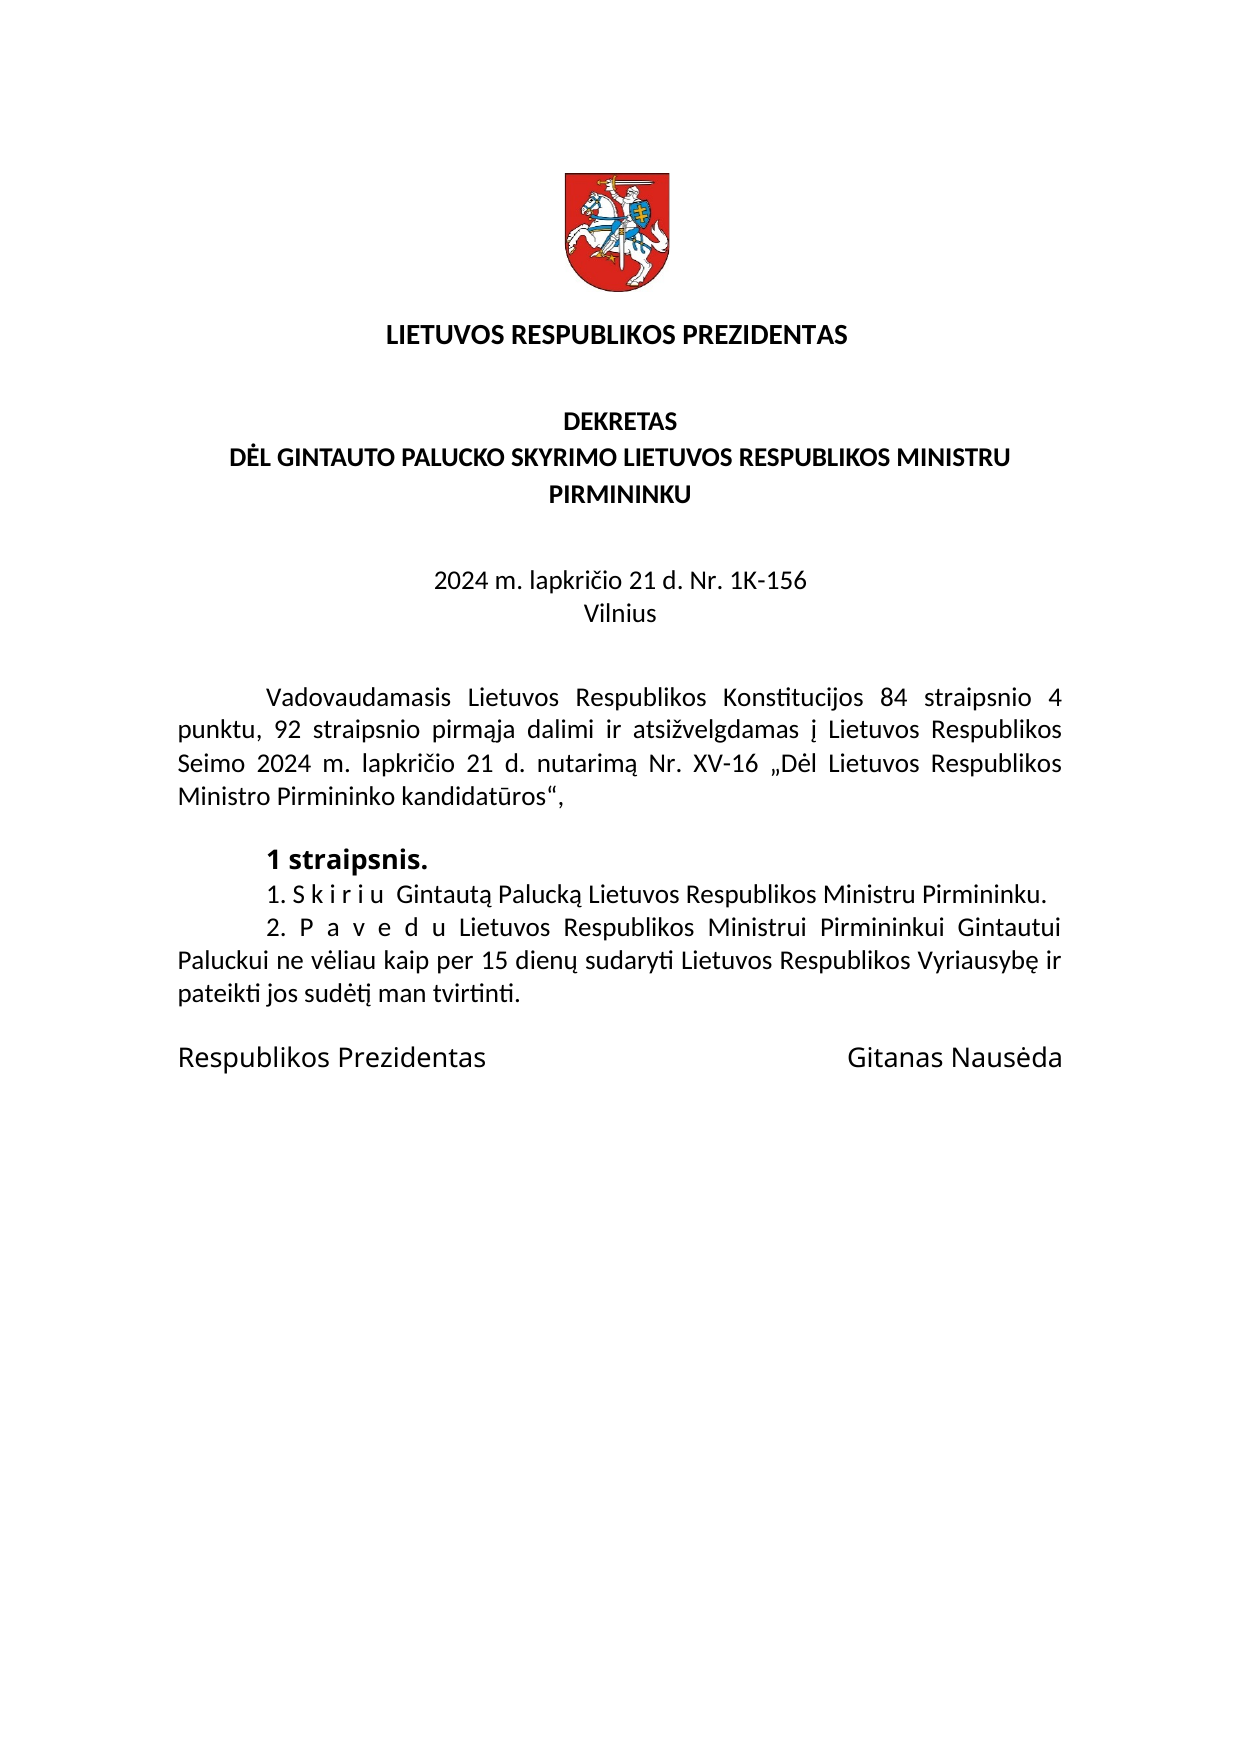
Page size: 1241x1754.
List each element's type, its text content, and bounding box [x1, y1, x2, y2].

text 1 straipsnis. [177, 841, 1063, 877]
text 1. S k i r i u Gintautą Palucką Lietuvos Respublikos Ministru Pirmininku. [177, 877, 1063, 910]
text Vadovaudamasis Lietuvos Respublikos Konstitucijos 84 straipsnio 4 punktu, 92 straipsnio pirmąja dalimi ir atsižvelgdamas į Lietuvos Respublikos Seimo 2024 m. lapkričio 21 d. nutarimą Nr. XV-16 „Dėl Lietuvos Respublikos Ministro Pirmininko kandidatūros“, [177, 680, 1063, 812]
text 2. P a v e d u Lietuvos Respublikos Ministrui Pirmininkui Gintautui Paluckui ne vėliau kaip per 15 dienų sudaryti Lietuvos Respublikos Vyriausybę ir pateikti jos sudėtį man tvirtinti. [177, 910, 1063, 1009]
text Dėl gintauto palucko SKYRIMO LIETUVOS RESPUBLIKOS MINISTRu PIRMININKu [177, 441, 1063, 510]
text Vilnius [177, 596, 1063, 629]
text 2024 m. lapkričio 21 d. Nr. 1K-156 [177, 563, 1063, 596]
text DEKRETAS [177, 404, 1063, 437]
text LIETUVOS RESPUBLIKOS PREZIDENTAS [177, 316, 1063, 352]
text Respublikos Prezidentas Gitanas Nausėda [177, 1038, 1063, 1075]
